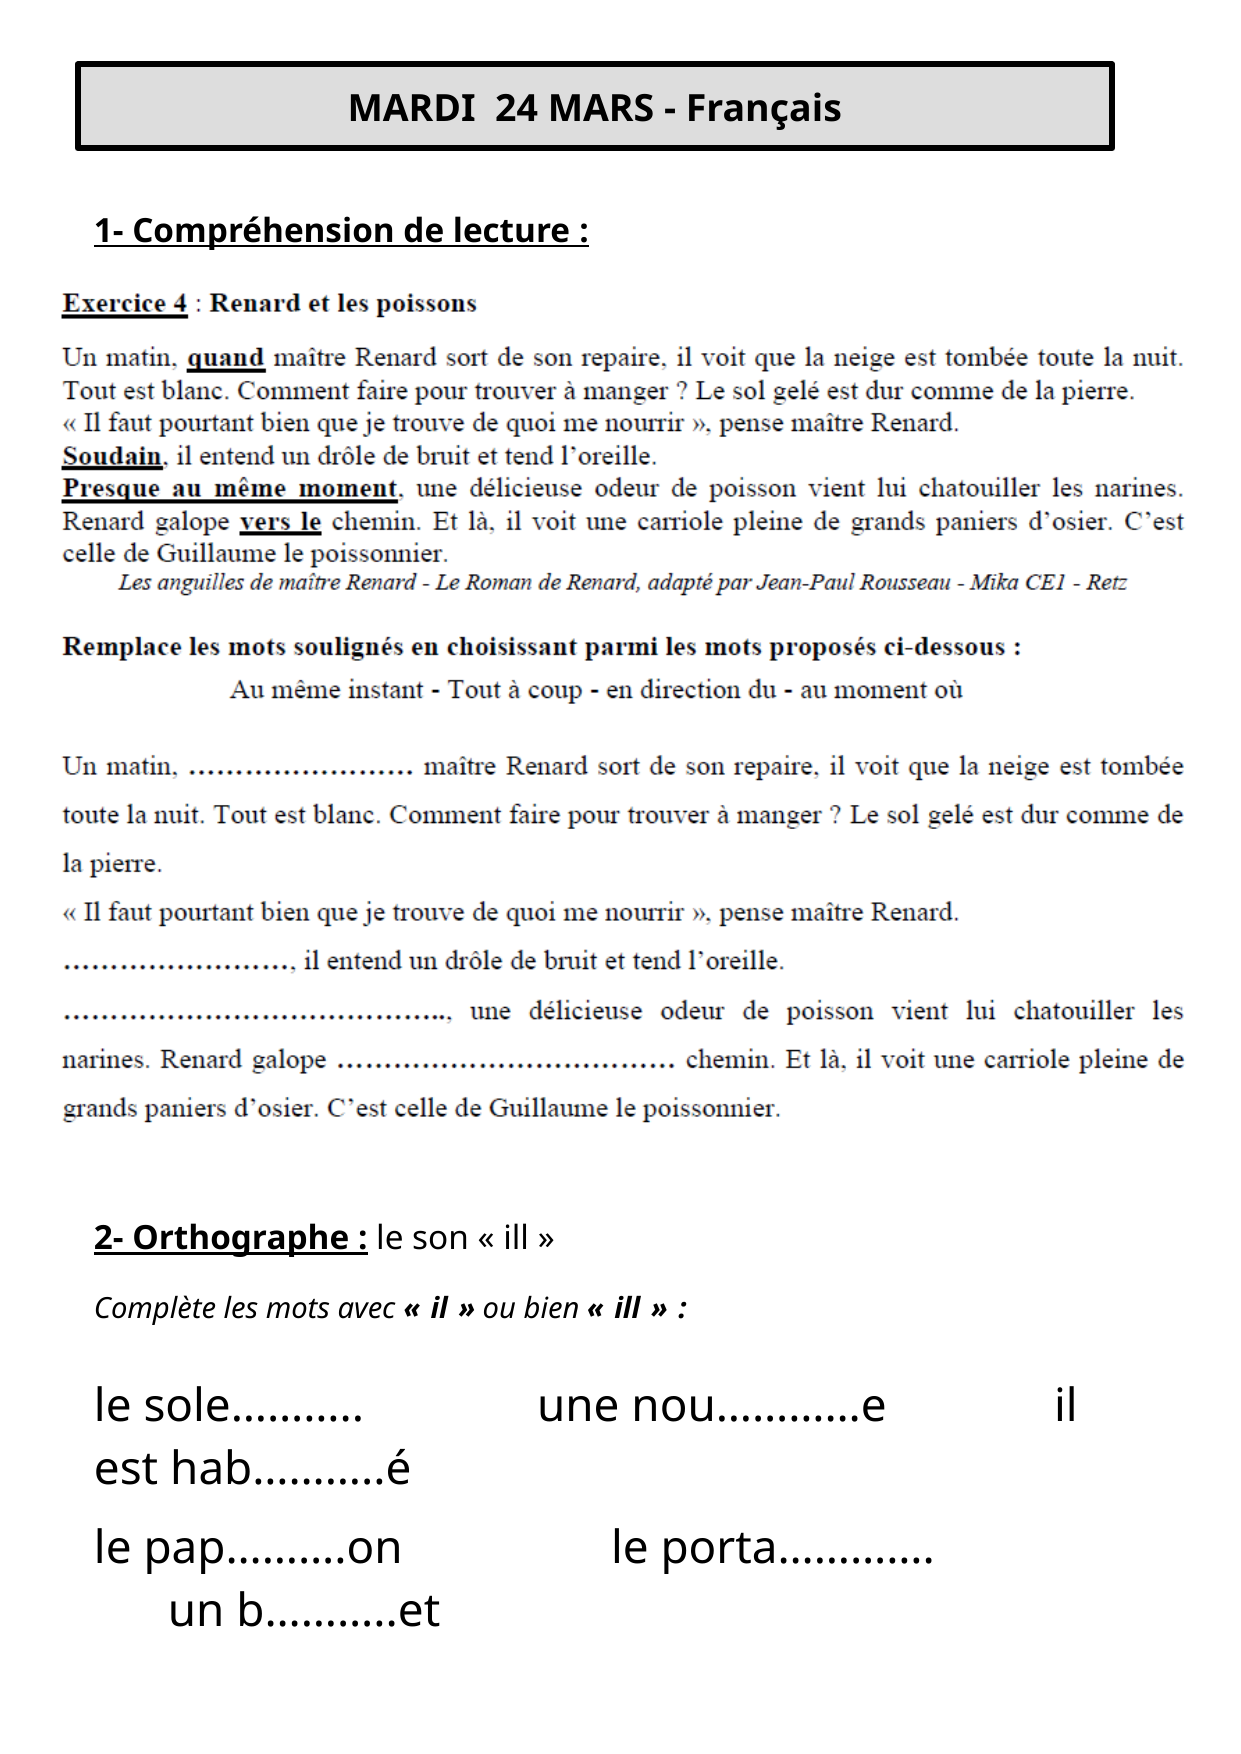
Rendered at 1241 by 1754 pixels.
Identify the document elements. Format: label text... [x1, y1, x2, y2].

text 1- Compréhension de lecture : [94, 206, 1150, 252]
text 2- Orthographe : le son « ill » [94, 1214, 1150, 1259]
text Complète les mots avec « il » ou bien « ill » : [94, 1288, 1150, 1327]
picture [52, 284, 1220, 1146]
text le sole……….. une nou…………e il est hab………..é [94, 1373, 1150, 1498]
text le pap……….on le porta…………. un b………..et [94, 1515, 1150, 1639]
